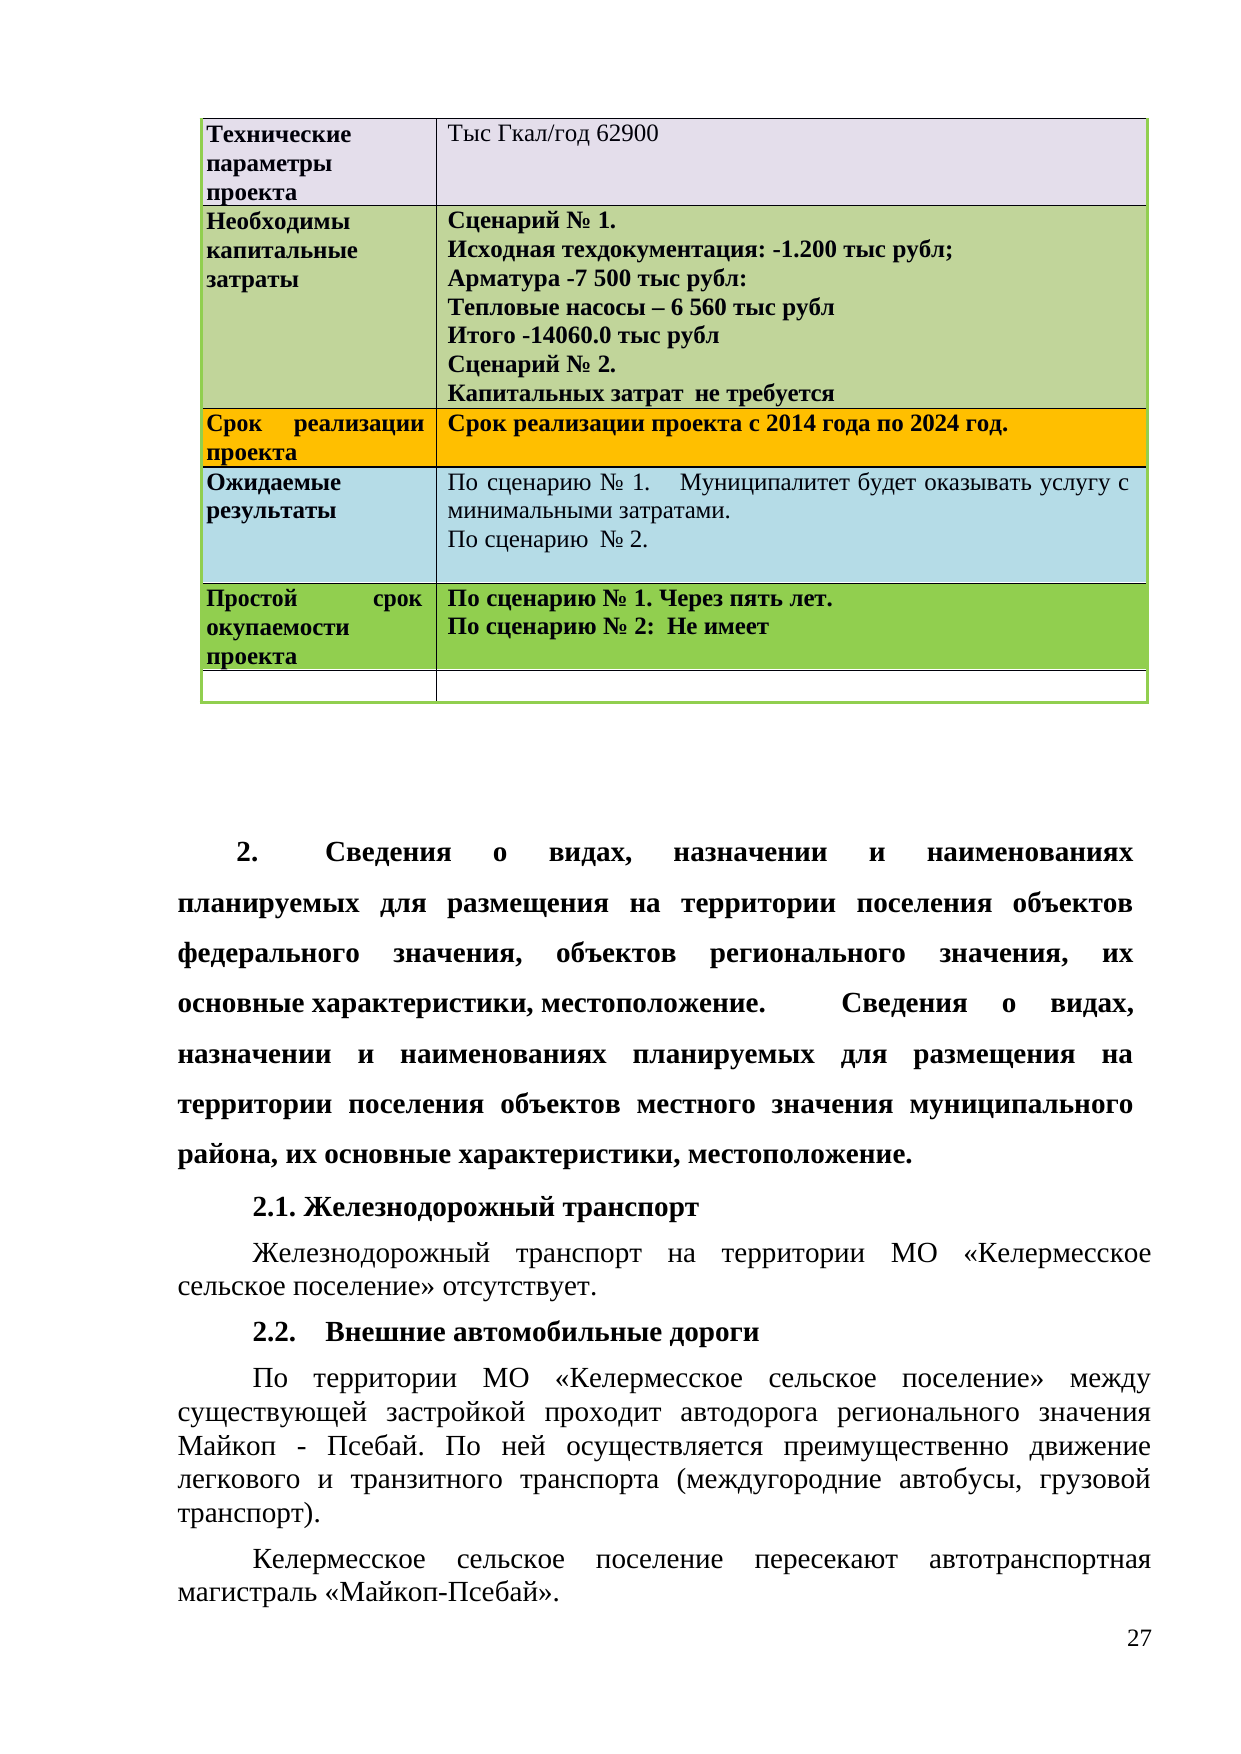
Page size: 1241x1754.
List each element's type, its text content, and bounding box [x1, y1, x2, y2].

list Келермесское сельское поселение пересекают автотранспортная магистраль «Майкоп-Псебай». [177, 1541, 1152, 1608]
subtitle 2.1. Железнодорожный транспорт [177, 1189, 1152, 1222]
table_cell Срок реализации проекта [203, 409, 436, 466]
table_cell [203, 671, 436, 701]
table_cell Срок реализации проекта с 2014 года по 2024 год. [437, 409, 1146, 466]
table_cell Необходимы капитальные затраты [203, 206, 436, 408]
table_cell Простой срок окупаемости проекта [203, 584, 436, 669]
text 2. Сведения о видах, назначении и наименованиях планируемых для размещения на территории поселения объектов федерального значения, объектов регионального значения, их основные характеристики, местоположение. Сведения о видах, назначении и наименованиях планируемых для размещения на территории поселения объектов местного значения муниципального района, их основные характеристики, местоположение. [177, 834, 1134, 1170]
table_cell По сценарию № 1. Через пять лет. По сценарию № 2: Не имеет [437, 584, 1146, 669]
text Железнодорожный транспорт на территории МО «Келермесское сельское поселение» отсутствует. [177, 1235, 1152, 1302]
table_header Технические параметры проекта [203, 119, 436, 205]
text 2.2. Внешние автомобильные дороги [177, 1314, 1152, 1348]
text По территории МО «Келермесское сельское поселение» между существующей застройкой проходит автодорога регионального значения Майкоп - Псебай. По ней осуществляется преимущественно движение легкового и транзитного транспорта (междугородние автобусы, грузовой транспорт). [177, 1361, 1152, 1528]
table_header Тыс Гкал/год 62900 [437, 119, 1146, 205]
table_cell Сценарий № 1. Исходная техдокументация: -1.200 тыс рубл; Арматура -7 500 тыс рубл: Тепловые насосы – 6 560 тыс рубл Итого -14060.0 тыс рубл Сценарий № 2. Капитальных затрат не требуется [437, 206, 1146, 408]
table_cell Ожидаемые результаты [203, 468, 436, 582]
table_cell По сценарию № 1. Муниципалитет будет оказывать услугу с минимальными затратами. По сценарию № 2. [437, 468, 1146, 582]
table_cell [437, 671, 1146, 701]
